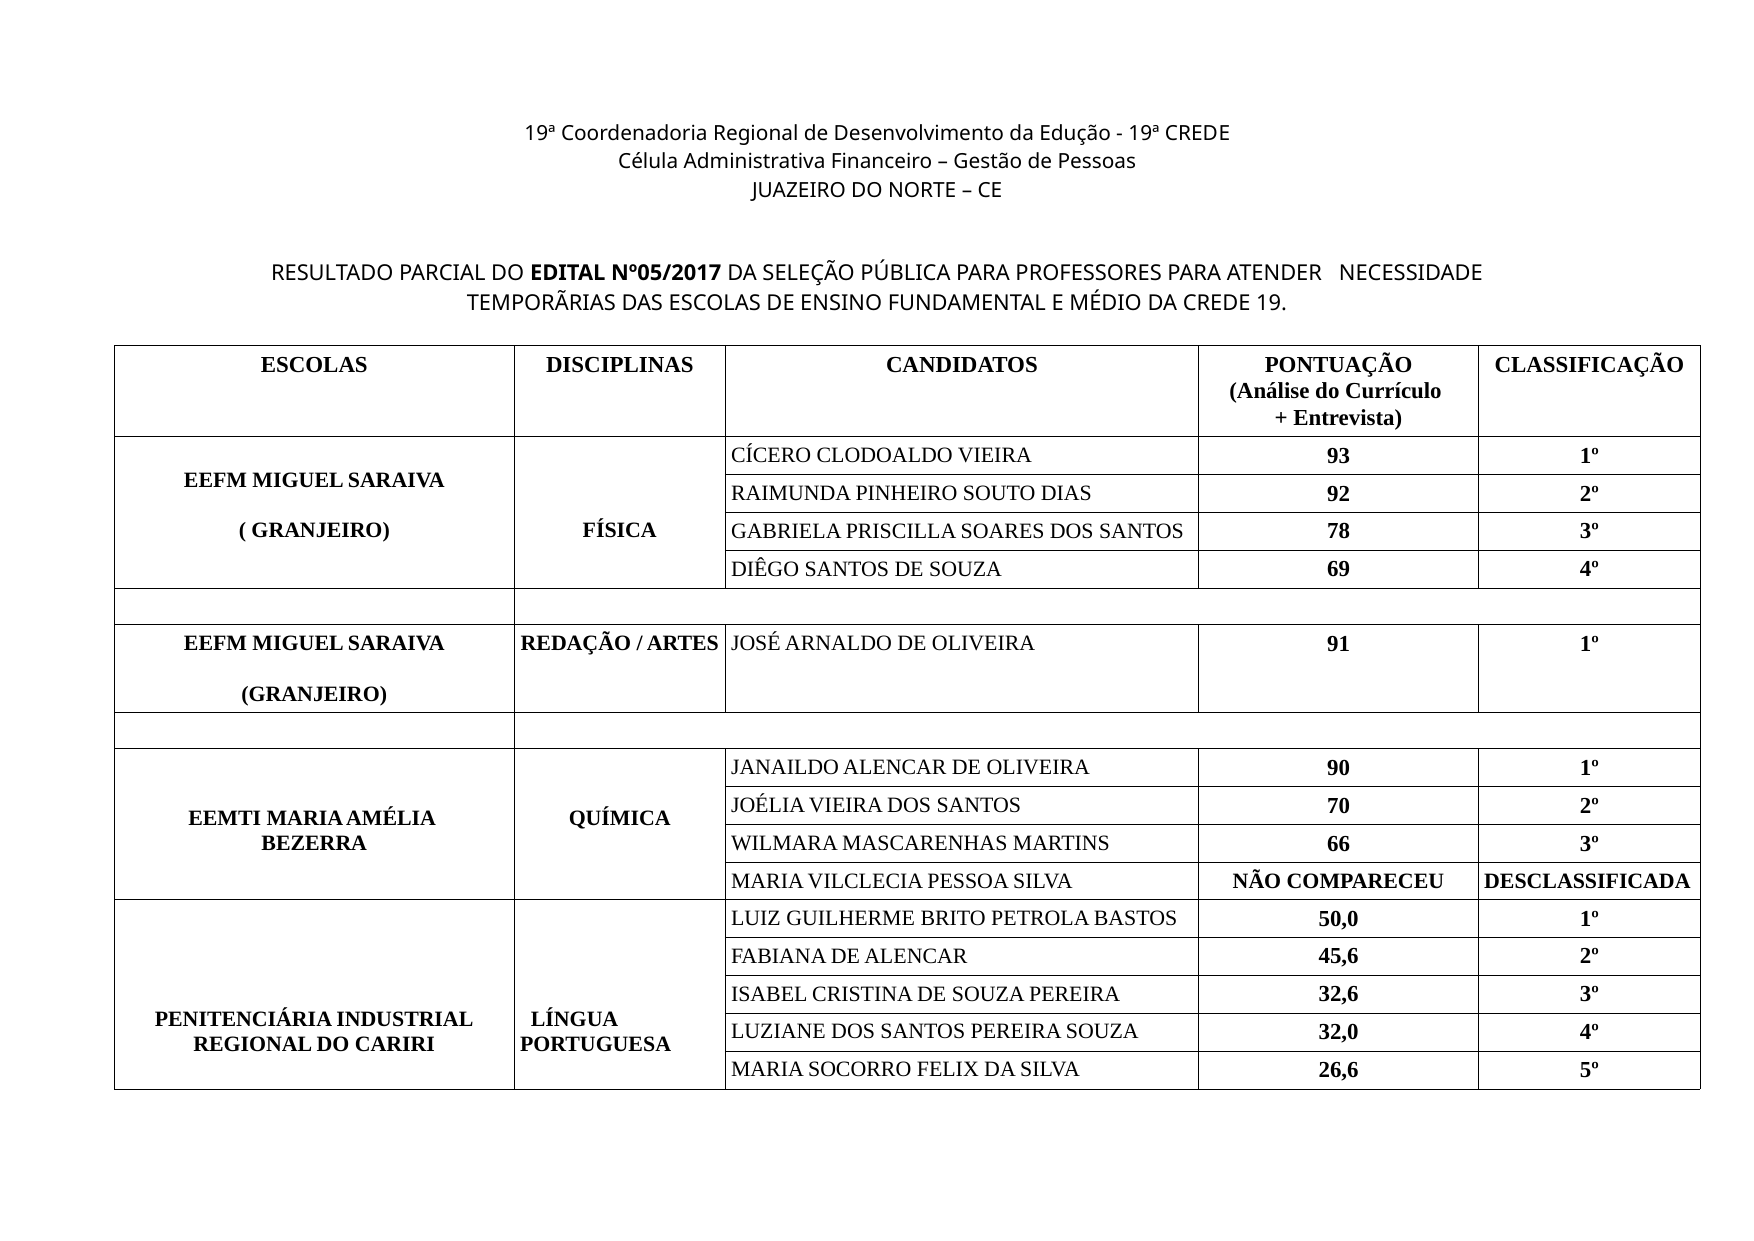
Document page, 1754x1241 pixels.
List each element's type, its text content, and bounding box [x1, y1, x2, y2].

table_cell 2º [1479, 787, 1700, 824]
table_cell 78 [1199, 513, 1478, 550]
table_cell LUIZ GUILHERME BRITO PETROLA BASTOS [726, 900, 1198, 937]
table_cell [115, 713, 514, 748]
table_cell 4º [1479, 551, 1700, 588]
table_cell WILMARA MASCARENHAS MARTINS [726, 825, 1198, 862]
table_cell 32,0 [1199, 1014, 1478, 1051]
table_header PONTUAÇÃO (Análise do Currículo + Entrevista) [1199, 346, 1478, 436]
table_cell PENITENCIÁRIA INDUSTRIAL REGIONAL DO CARIRI [115, 900, 514, 1088]
table_cell CÍCERO CLODOALDO VIEIRA [726, 437, 1198, 474]
table_cell 2º [1479, 475, 1700, 512]
table_cell LUZIANE DOS SANTOS PEREIRA SOUZA [726, 1014, 1198, 1051]
table_cell 70 [1199, 787, 1478, 824]
table_cell GABRIELA PRISCILLA SOARES DOS SANTOS [726, 513, 1198, 550]
table_cell 93 [1199, 437, 1478, 474]
table_cell [515, 713, 1700, 748]
table_header CLASSIFICAÇÃO [1479, 346, 1700, 436]
table_cell JANAILDO ALENCAR DE OLIVEIRA [726, 749, 1198, 786]
table_cell 2º [1479, 938, 1700, 975]
table_cell ISABEL CRISTINA DE SOUZA PEREIRA [726, 976, 1198, 1013]
table_cell LÍNGUA PORTUGUESA [515, 900, 725, 1088]
table_cell 32,6 [1199, 976, 1478, 1013]
table_cell QUÍMICA [515, 749, 725, 899]
table_cell 3º [1479, 825, 1700, 862]
table_cell [115, 589, 514, 624]
table_cell 1º [1479, 749, 1700, 786]
text RESULTADO PARCIAL DO EDITAL Nº05/2017 DA SELEÇÃO PÚBLICA PARA PROFESSORES PARA ATENDER NECESSIDADE [118, 257, 1636, 287]
table_cell 45,6 [1199, 938, 1478, 975]
table_cell 91 [1199, 625, 1478, 712]
table_cell 5º [1479, 1052, 1700, 1088]
table_cell 90 [1199, 749, 1478, 786]
table_cell EEFM MIGUEL SARAIVA ( GRANJEIRO) [115, 437, 514, 588]
table_cell 50,0 [1199, 900, 1478, 937]
table_cell EEMTI MARIA AMÉLIA BEZERRA [115, 749, 514, 899]
table_header DISCIPLINAS [515, 346, 725, 436]
table_cell REDAÇÃO / ARTES [515, 625, 725, 712]
table_header ESCOLAS [115, 346, 514, 436]
table_cell 1º [1479, 625, 1700, 712]
table_cell 1º [1479, 900, 1700, 937]
table_cell 26,6 [1199, 1052, 1478, 1088]
table_cell 1º [1479, 437, 1700, 474]
table_cell RAIMUNDA PINHEIRO SOUTO DIAS [726, 475, 1198, 512]
table_cell 3º [1479, 976, 1700, 1013]
table_cell 4º [1479, 1014, 1700, 1051]
table_cell FABIANA DE ALENCAR [726, 938, 1198, 975]
table_cell MARIA VILCLECIA PESSOA SILVA [726, 863, 1198, 899]
table_cell JOÉLIA VIEIRA DOS SANTOS [726, 787, 1198, 824]
table_cell MARIA SOCORRO FELIX DA SILVA [726, 1052, 1198, 1088]
table_cell JOSÉ ARNALDO DE OLIVEIRA [726, 625, 1198, 712]
table_cell 3º [1479, 513, 1700, 550]
table_cell FÍSICA [515, 437, 725, 588]
table_cell 69 [1199, 551, 1478, 588]
table_header CANDIDATOS [726, 346, 1198, 436]
table_cell EEFM MIGUEL SARAIVA (GRANJEIRO) [115, 625, 514, 712]
table_cell 92 [1199, 475, 1478, 512]
table_cell 66 [1199, 825, 1478, 862]
table_cell DESCLASSIFICADA [1479, 863, 1700, 899]
table_cell [515, 589, 1700, 624]
table_cell DIÊGO SANTOS DE SOUZA [726, 551, 1198, 588]
text TEMPORÃRIAS DAS ESCOLAS DE ENSINO FUNDAMENTAL E MÉDIO DA CREDE 19. [118, 287, 1636, 317]
table_cell NÃO COMPARECEU [1199, 863, 1478, 899]
